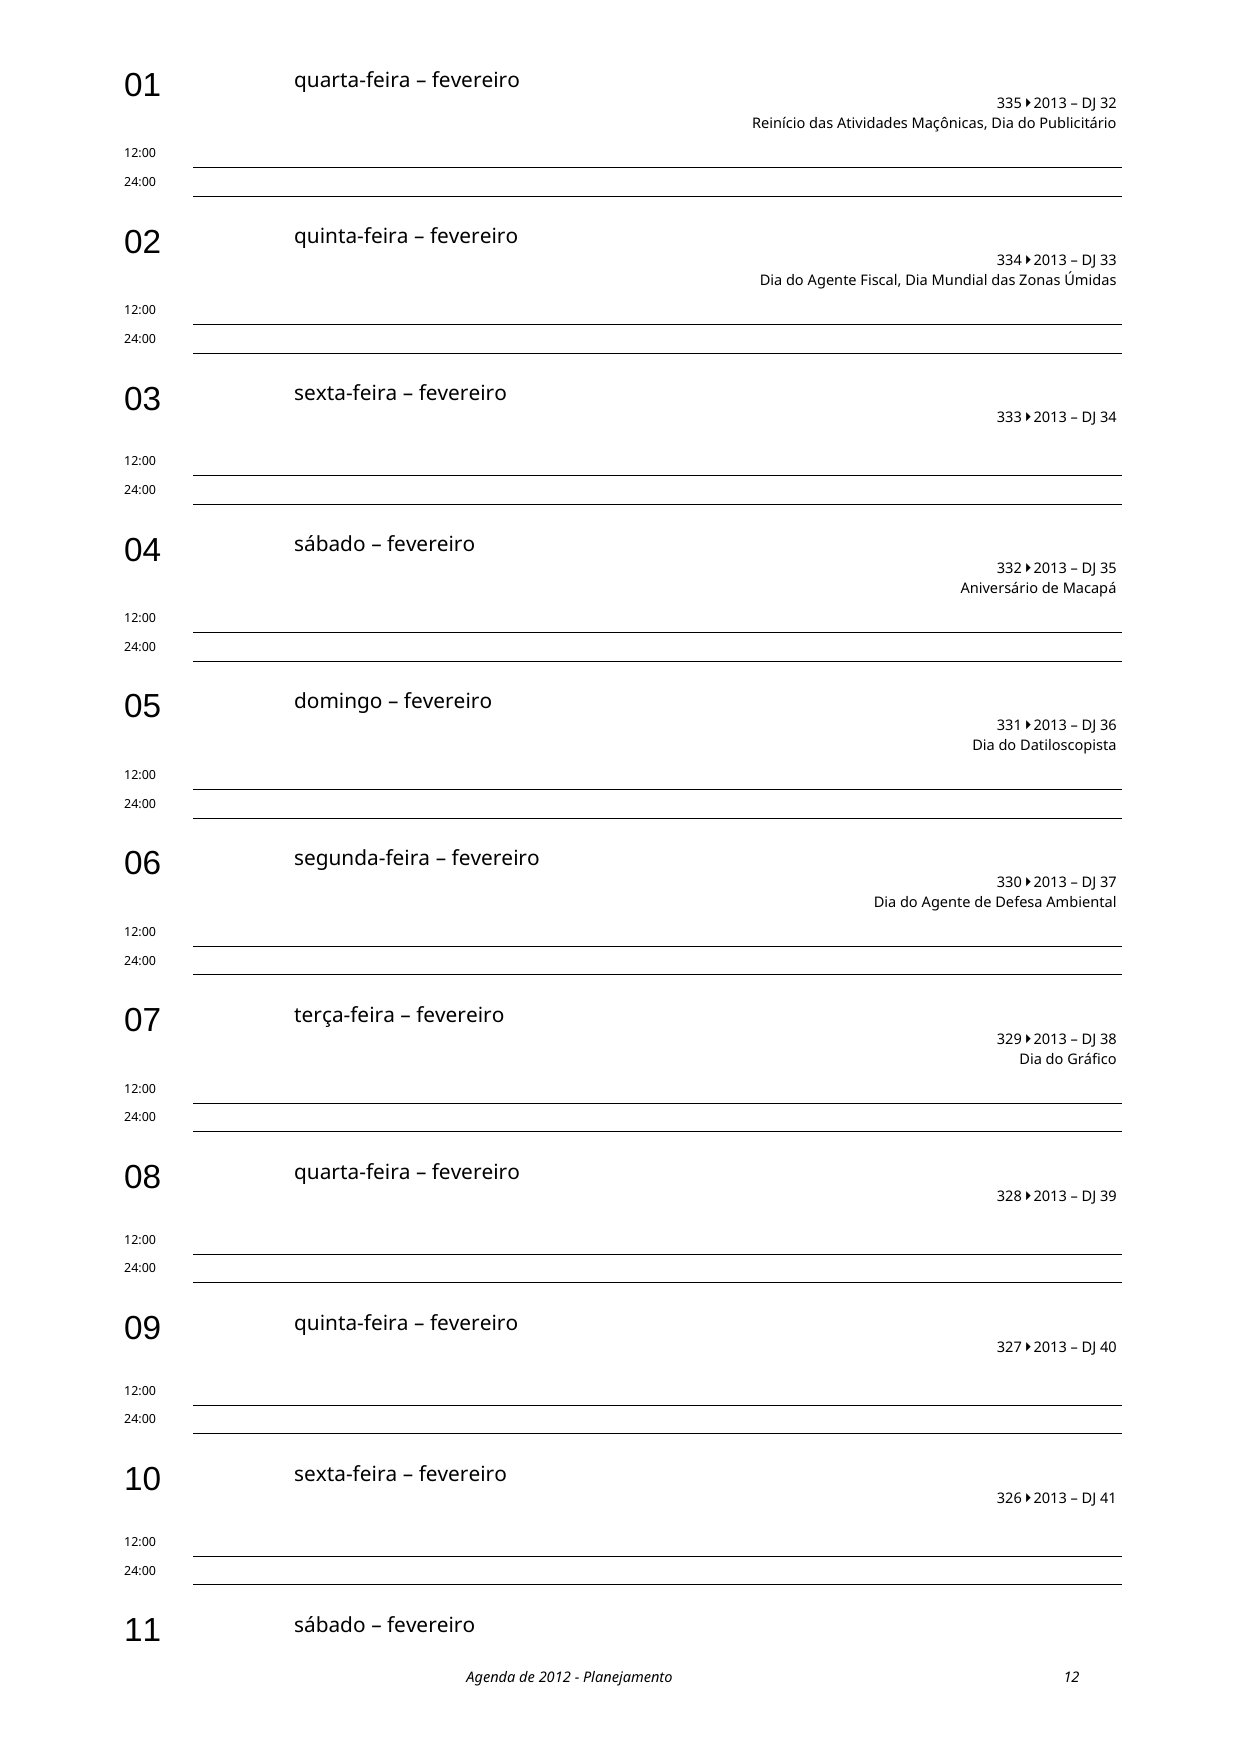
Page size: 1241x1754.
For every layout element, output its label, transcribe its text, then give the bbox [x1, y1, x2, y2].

table_cell [193, 1406, 1122, 1433]
table_header [193, 1376, 1122, 1405]
table_cell [193, 476, 1122, 504]
table_header [193, 1074, 1122, 1103]
table_header 12:00 [118, 1527, 193, 1556]
table_cell [193, 1255, 1122, 1282]
table_header [193, 604, 1122, 632]
table_cell 24:00 [118, 1103, 193, 1131]
table_header 12:00 [118, 1074, 193, 1103]
table_header Segunda-feira – Fevereiro 3302013 – DJ 37 Dia do Agente de Defesa Ambiental [288, 838, 1122, 917]
table_header [193, 447, 1122, 475]
table_cell 24:00 [118, 1556, 193, 1584]
table_header Quarta-feira – Fevereiro 3352013 – DJ 32 Reinício das Atividades Maçônicas, Dia do Publicitário [288, 59, 1122, 139]
table_header Sábado – Fevereiro [288, 1605, 1122, 1654]
table_header 11 [118, 1605, 288, 1654]
table_header 01 [118, 59, 288, 139]
table_cell 24:00 [118, 1405, 193, 1433]
table_header 03 [118, 373, 288, 447]
table_header Sexta-feira – Fevereiro 3262013 – DJ 41 [288, 1454, 1122, 1527]
table_cell 24:00 [118, 1254, 193, 1282]
table_header [193, 1225, 1122, 1254]
table_cell 24:00 [118, 475, 193, 504]
table_header 09 [118, 1303, 288, 1376]
table_header Quinta-feira – Fevereiro 3342013 – DJ 33 Dia do Agente Fiscal, Dia Mundial das Zonas Úmidas [288, 216, 1122, 296]
table_header Quarta-feira – Fevereiro 3282013 – DJ 39 [288, 1151, 1122, 1225]
table_header 12:00 [118, 604, 193, 632]
table_header 10 [118, 1454, 288, 1527]
table_header 04 [118, 524, 288, 603]
table_cell [193, 790, 1122, 818]
table_header 12:00 [118, 296, 193, 324]
table_header 05 [118, 681, 288, 760]
table_cell 24:00 [118, 324, 193, 353]
table_cell [193, 633, 1122, 661]
table_header 12:00 [118, 760, 193, 789]
table_header 12:00 [118, 1376, 193, 1405]
table_header [193, 139, 1122, 167]
table_header [193, 296, 1122, 324]
table_header Quinta-feira – Fevereiro 3272013 – DJ 40 [288, 1303, 1122, 1376]
table_header 12:00 [118, 139, 193, 167]
table_cell [193, 947, 1122, 974]
table_header 08 [118, 1151, 288, 1225]
table_cell [193, 1104, 1122, 1131]
table_header Sábado – Fevereiro 3322013 – DJ 35 Aniversário de Macapá [288, 524, 1122, 603]
table_header Sexta-feira – Fevereiro 3332013 – DJ 34 [288, 373, 1122, 447]
table_cell [193, 168, 1122, 196]
table_header 07 [118, 995, 288, 1074]
table_cell 24:00 [118, 946, 193, 974]
table_header [193, 760, 1122, 789]
table_cell 24:00 [118, 168, 193, 196]
table_cell [193, 1557, 1122, 1584]
table_header 12:00 [118, 447, 193, 475]
table_header 12:00 [118, 917, 193, 946]
table_header 12:00 [118, 1225, 193, 1254]
table_header Domingo – Fevereiro 3312013 – DJ 36 Dia do Datiloscopista [288, 681, 1122, 760]
table_cell 24:00 [118, 789, 193, 818]
table_header [193, 917, 1122, 946]
table_cell [193, 325, 1122, 353]
table_header 06 [118, 838, 288, 917]
table_header 02 [118, 216, 288, 296]
table_header [193, 1527, 1122, 1556]
table_cell 24:00 [118, 632, 193, 661]
table_header Terça-feira – Fevereiro 3292013 – DJ 38 Dia do Gráfico [288, 995, 1122, 1074]
